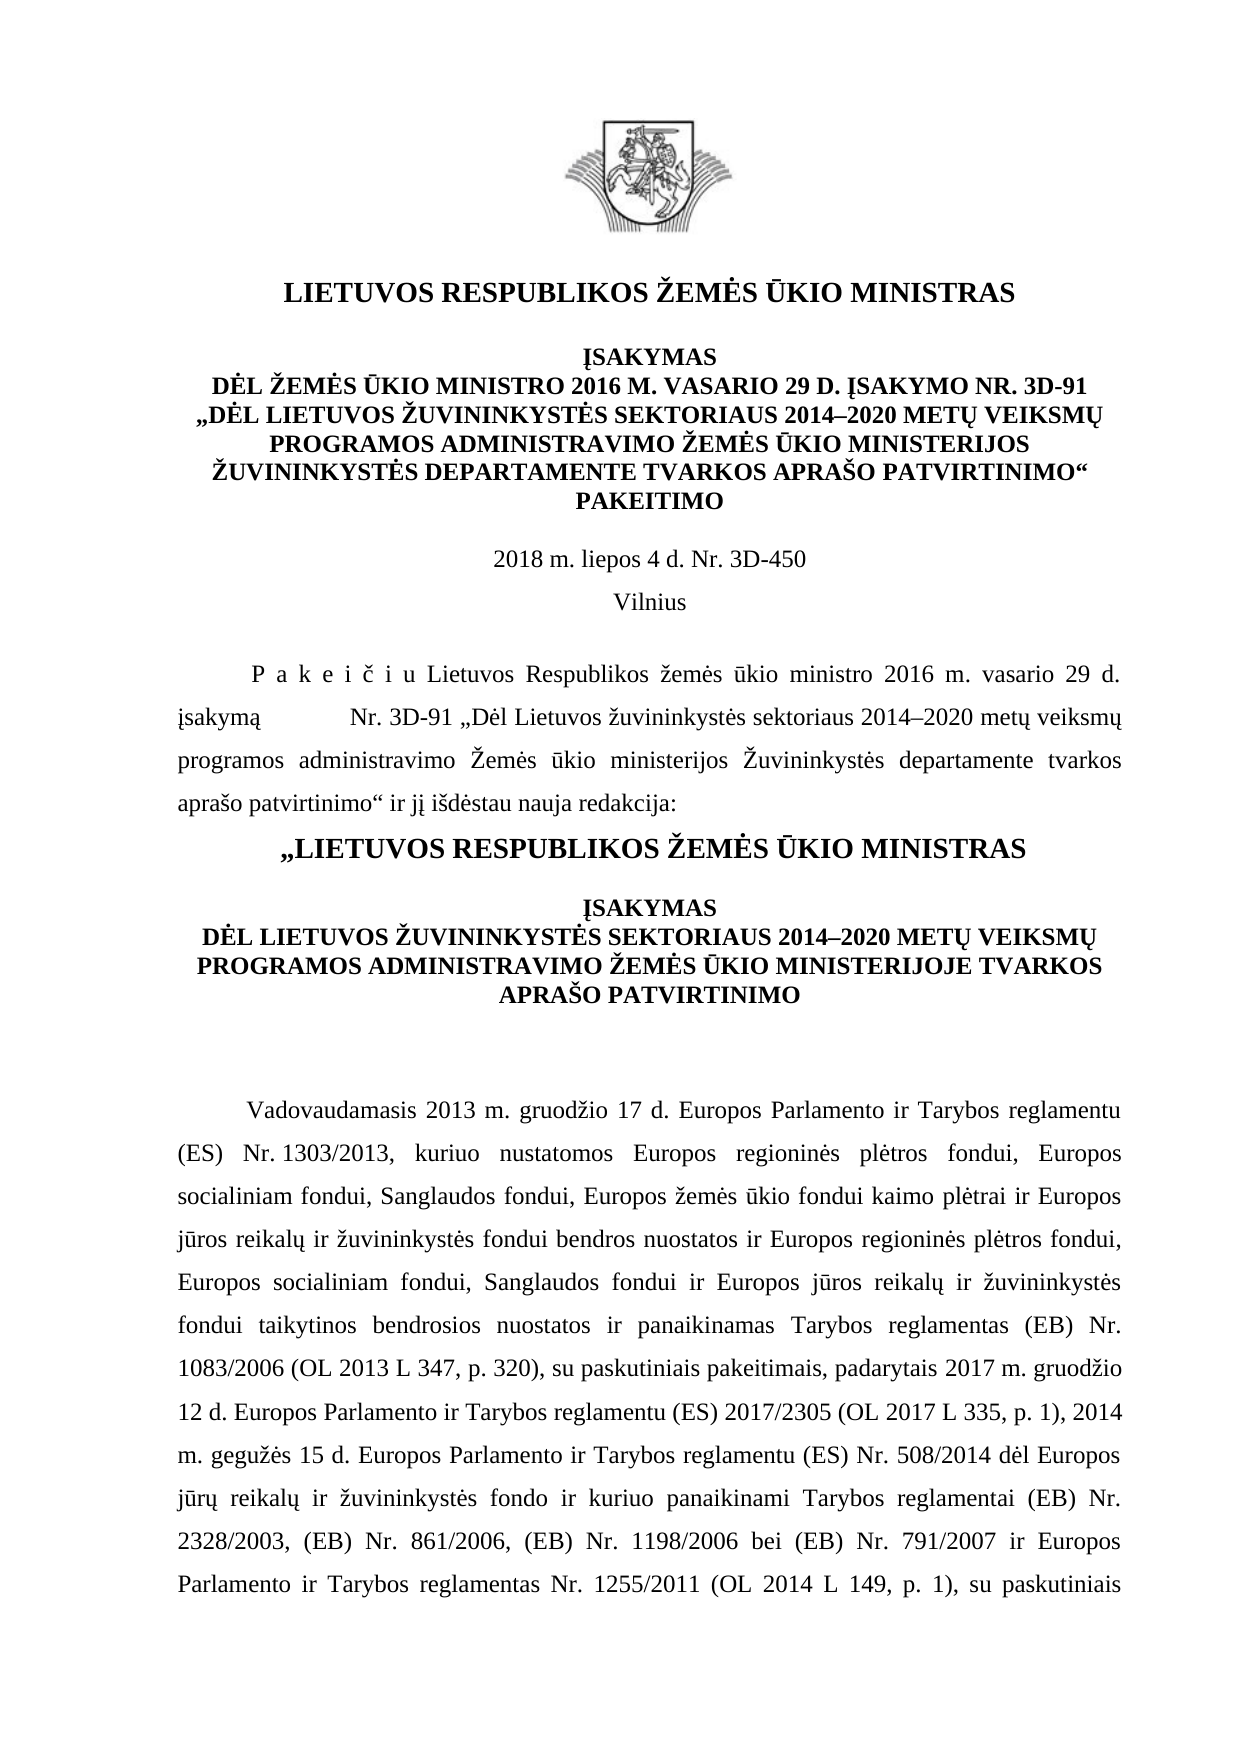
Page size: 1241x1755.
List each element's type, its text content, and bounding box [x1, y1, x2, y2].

text ĮSAKYMAS [177, 893, 1122, 922]
text DĖL LIETUVOS ŽUVININKYSTĖS SEKTORIAUS 2014–2020 METŲ VEIKSMŲ PROGRAMOS ADMINISTRAVIMO ŽEMĖS ŪKIO MINISTERIJOJE TVARKOS APRAŠO PATVIRTINIMO [177, 922, 1122, 1008]
text Vadovaudamasis 2013 m. gruodžio 17 d. Europos Parlamento ir Tarybos reglamentu (ES) Nr. 1303/2013, kuriuo nustatomos Europos regioninės plėtros fondui, Europos socialiniam fondui, Sanglaudos fondui, Europos žemės ūkio fondui kaimo plėtrai ir Europos jūros reikalų ir žuvininkystės fondui bendros nuostatos ir Europos regioninės plėtros fondui, Europos socialiniam fondui, Sanglaudos fondui ir Europos jūros reikalų ir žuvininkystės fondui taikytinos bendrosios nuostatos ir panaikinamas Tarybos reglamentas (EB) Nr. 1083/2006 (OL 2013 L 347, p. 320), su paskutiniais pakeitimais, padarytais 2017 m. gruodžio 12 d. Europos Parlamento ir Tarybos reglamentu (ES) 2017/2305 (OL 2017 L 335, p. 1), 2014 m. gegužės 15 d. Europos Parlamento ir Tarybos reglamentu (ES) Nr. 508/2014 dėl Europos jūrų reikalų ir žuvininkystės fondo ir kuriuo panaikinami Tarybos reglamentai (EB) Nr. 2328/2003, (EB) Nr. 861/2006, (EB) Nr. 1198/2006 bei (EB) Nr. 791/2007 ir Europos Parlamento ir Tarybos reglamentas Nr. 1255/2011 (OL 2014 L 149, p. 1), su paskutiniais [177, 1095, 1122, 1598]
text 2018 m. liepos 4 d. Nr. 3D-450 [177, 544, 1122, 572]
text „LIETUVOS RESPUBLIKOS ŽEMĖS ŪKIO MINISTRAS [177, 831, 1122, 865]
text Vilnius [177, 587, 1122, 616]
text LIETUVOS RESPUBLIKOS ŽEMĖS ŪKIO MINISTRAS [177, 275, 1122, 309]
text P a k e i č i u Lietuvos Respublikos žemės ūkio ministro 2016 m. vasario 29 d. įsakymą Nr. 3D-91 „Dėl Lietuvos žuvininkystės sektoriaus 2014–2020 metų veiksmų programos administravimo Žemės ūkio ministerijos Žuvininkystės departamente tvarkos aprašo patvirtinimo“ ir jį išdėstau nauja redakcija: [177, 659, 1122, 817]
text ĮSAKYMAS [177, 342, 1122, 371]
text DĖL ŽEMĖS ŪKIO MINISTRO 2016 M. VASARIO 29 D. ĮSAKYMO NR. 3D-91 „DĖL LIETUVOS ŽUVININKYSTĖS SEKTORIAUS 2014–2020 METŲ VEIKSMŲ PROGRAMOS ADMINISTRAVIMO ŽEMĖS ŪKIO MINISTERIJOS ŽUVININKYSTĖS DEPARTAMENTE TVARKOS APRAŠO PATVIRTINIMO“ PAKEITIMO [177, 371, 1122, 515]
